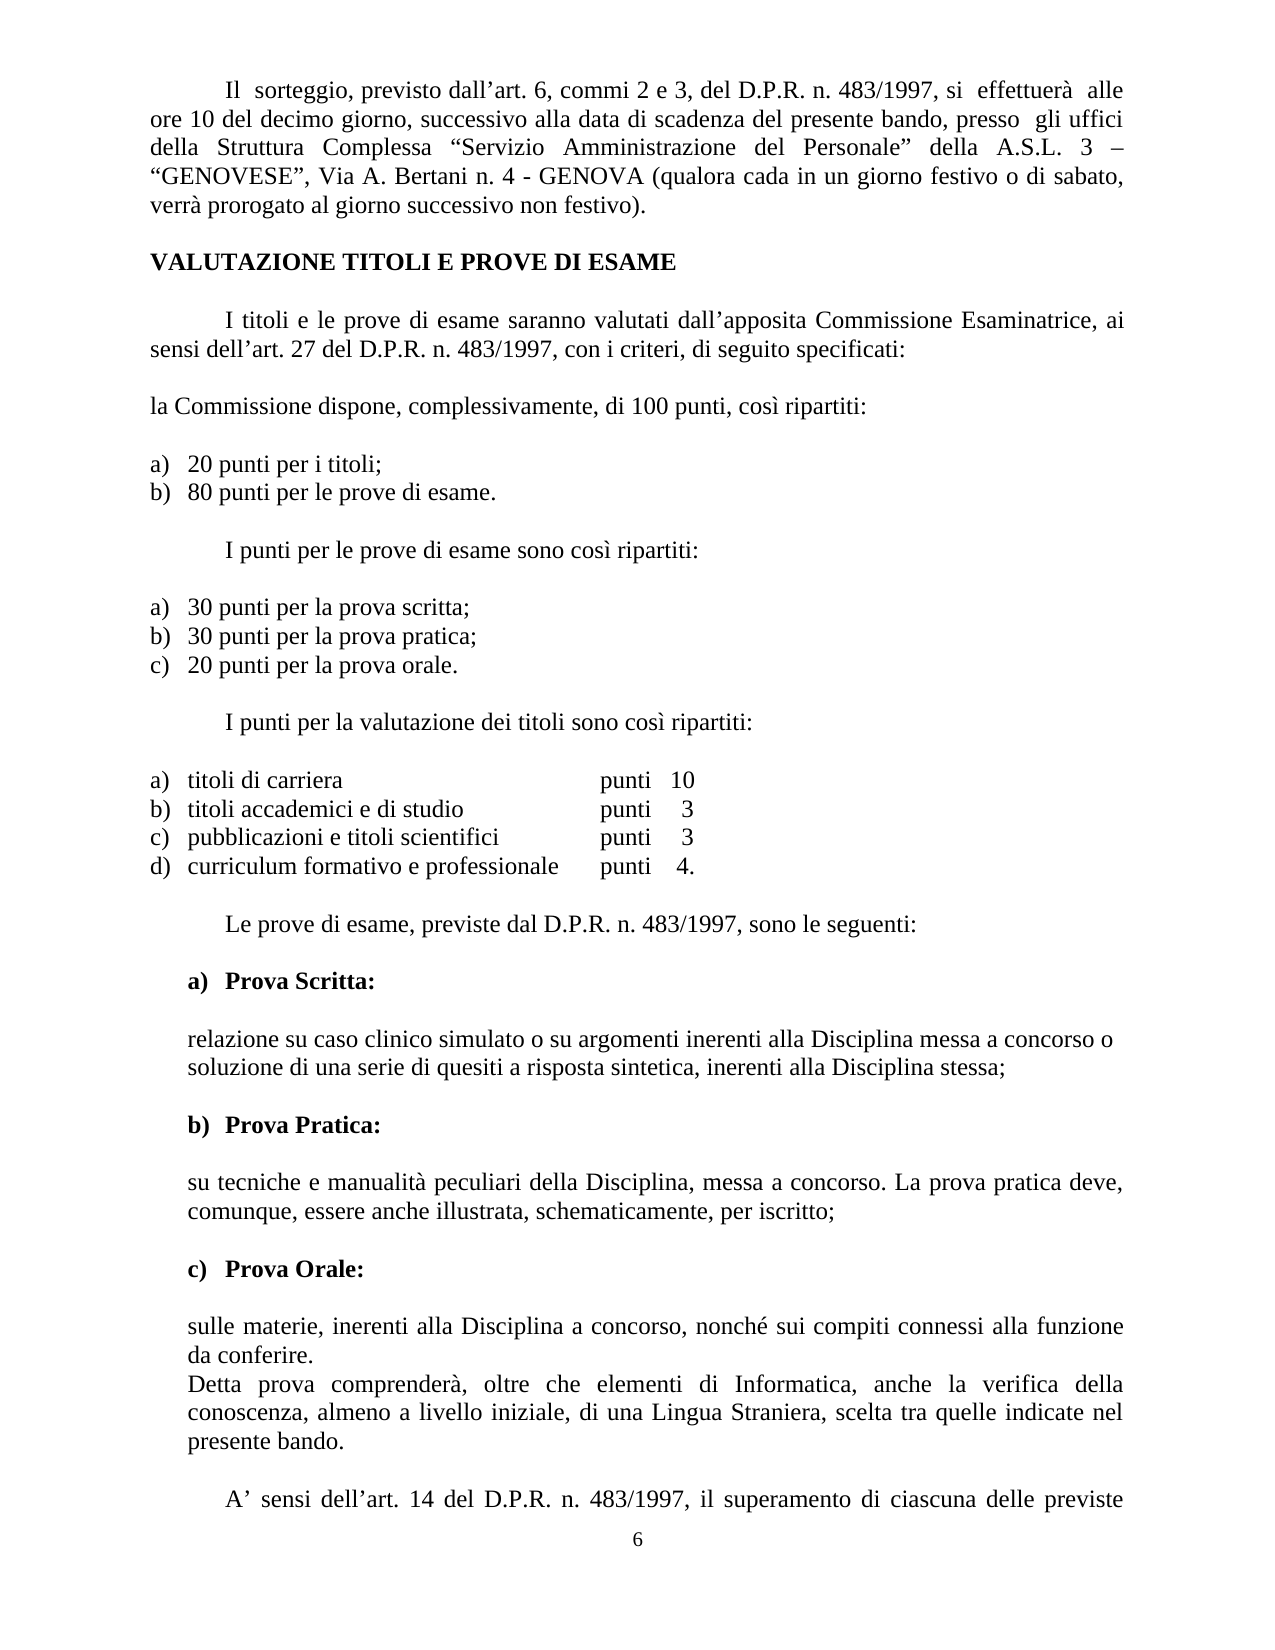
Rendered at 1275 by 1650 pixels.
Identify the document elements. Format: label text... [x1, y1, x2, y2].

list 20 punti per i titoli; [150, 449, 1125, 477]
list 30 punti per la prova scritta; [150, 592, 1125, 621]
text relazione su caso clinico simulato o su argomenti inerenti alla Disciplina messa a concorso o [187, 1024, 1125, 1052]
text A’ sensi dell’art. 14 del D.P.R. n. 483/1997, il superamento di ciascuna delle previste [150, 1484, 1125, 1512]
text sulle materie, inerenti alla Disciplina a concorso, nonché sui compiti connessi alla funzione da conferire. [187, 1311, 1125, 1369]
list 30 punti per la prova pratica; [150, 621, 1125, 650]
text la Commissione dispone, complessivamente, di 100 punti, così ripartiti: [150, 391, 1125, 420]
list titoli di carriera punti 10 [150, 765, 1125, 794]
text I punti per la valutazione dei titoli sono così ripartiti: [150, 707, 1125, 736]
list Prova Pratica: [187, 1110, 1125, 1139]
list 80 punti per le prove di esame. [150, 477, 1125, 506]
text soluzione di una serie di quesiti a risposta sintetica, inerenti alla Disciplina stessa; [150, 1052, 1125, 1081]
text Detta prova comprenderà, oltre che elementi di Informatica, anche la verifica della conoscenza, almeno a livello iniziale, di una Lingua Straniera, scelta tra quelle indicate nel presente bando. [187, 1369, 1125, 1455]
text Le prove di esame, previste dal D.P.R. n. 483/1997, sono le seguenti: [150, 909, 1125, 937]
list 20 punti per la prova orale. [150, 650, 1125, 679]
list Prova Scritta: [187, 966, 1125, 995]
text VALUTAZIONE TITOLI E PROVE DI ESAME [150, 247, 1125, 276]
text su tecniche e manualità peculiari della Disciplina, messa a concorso. La prova pratica deve, comunque, essere anche illustrata, schematicamente, per iscritto; [187, 1167, 1125, 1225]
list Prova Orale: [187, 1254, 1125, 1282]
list curriculum formativo e professionale punti 4. [150, 851, 1125, 880]
text Il sorteggio, previsto dall’art. 6, commi 2 e 3, del D.P.R. n. 483/1997, si effettuerà alle ore 10 del decimo giorno, successivo alla data di scadenza del presente bando, presso gli uffici della Struttura Complessa “Servizio Amministrazione del Personale” della A.S.L. 3 – “GENOVESE”, Via A. Bertani n. 4 - GENOVA (qualora cada in un giorno festivo o di sabato, verrà prorogato al giorno successivo non festivo). [150, 75, 1125, 219]
text I titoli e le prove di esame saranno valutati dall’apposita Commissione Esaminatrice, ai sensi dell’art. 27 del D.P.R. n. 483/1997, con i criteri, di seguito specificati: [150, 305, 1125, 362]
list pubblicazioni e titoli scientifici punti 3 [150, 822, 1125, 851]
text I punti per le prove di esame sono così ripartiti: [150, 535, 1125, 564]
list titoli accademici e di studio punti 3 [150, 794, 1125, 822]
